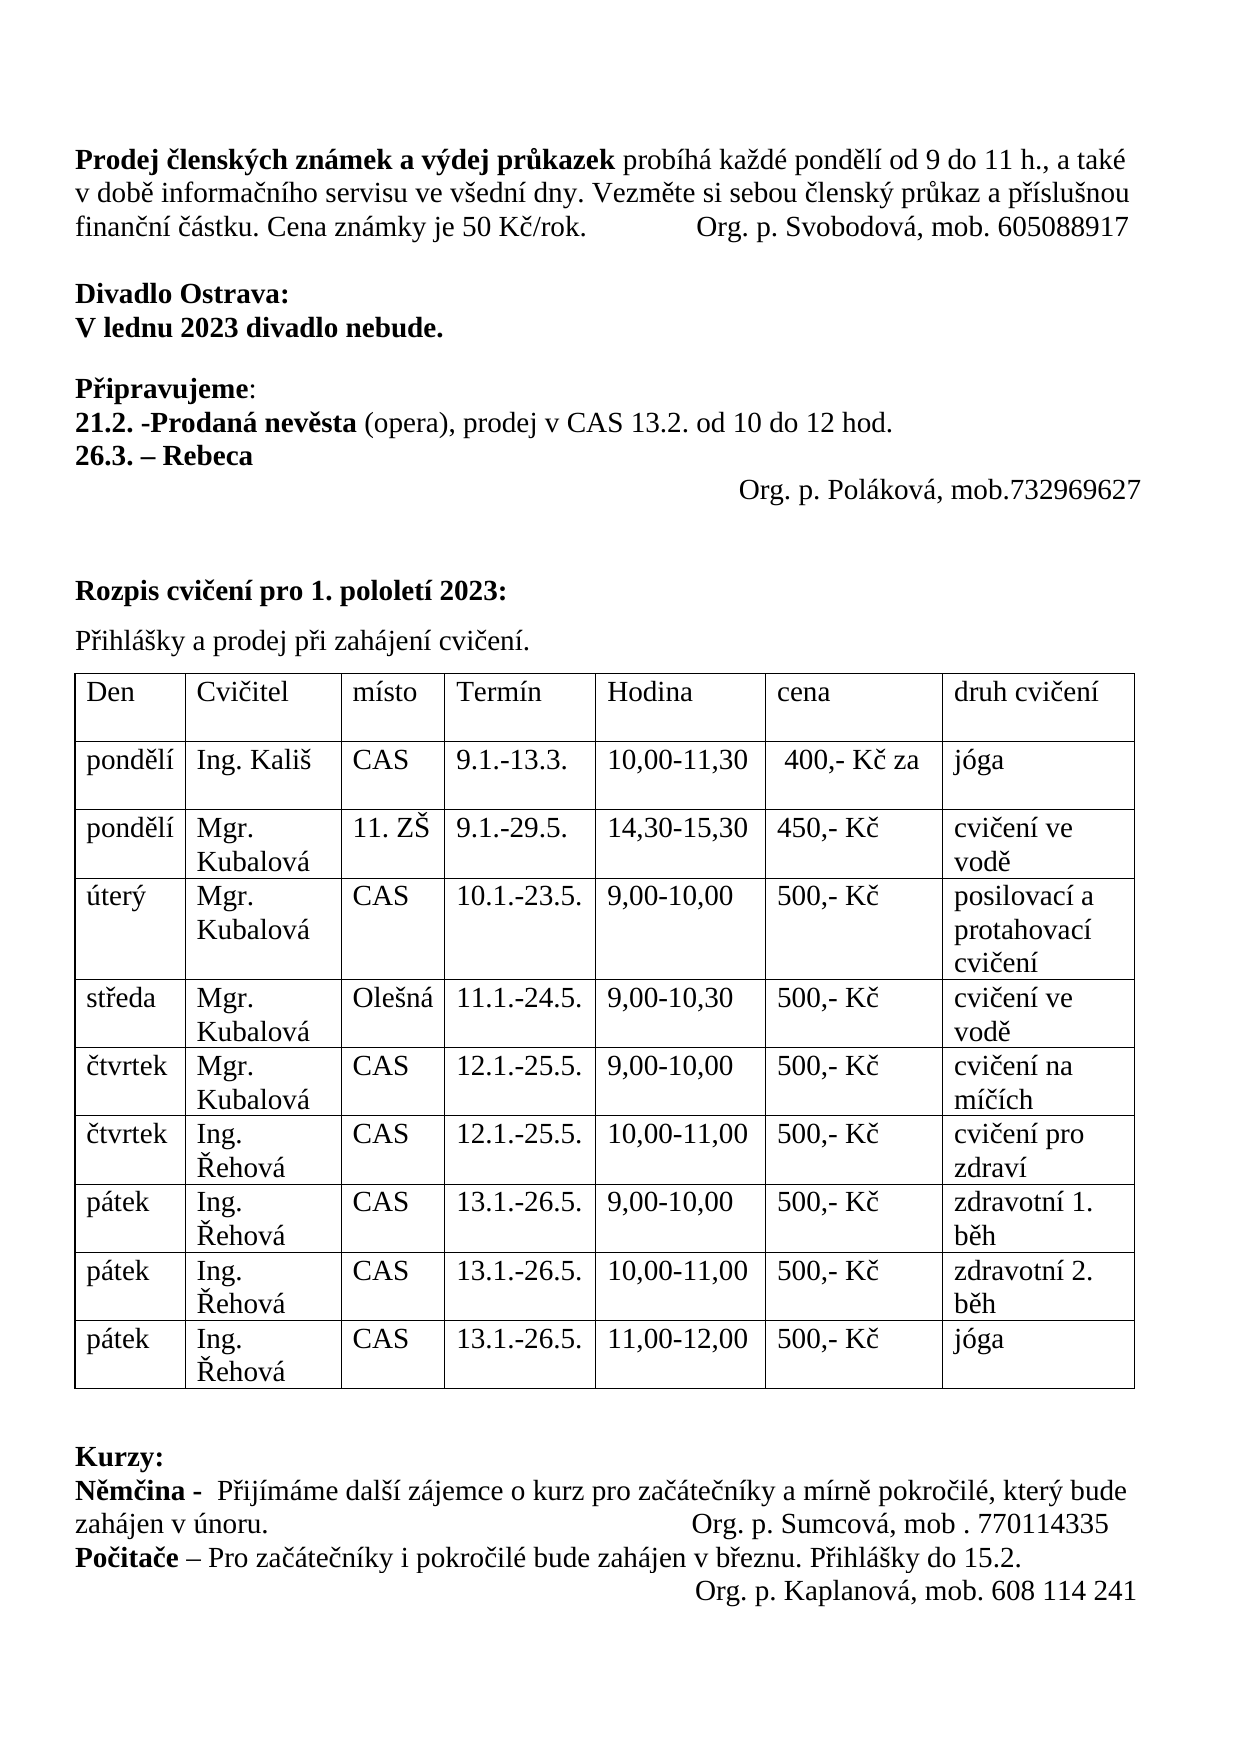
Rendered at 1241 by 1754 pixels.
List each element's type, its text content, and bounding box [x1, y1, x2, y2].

table_cell Ing. Řehová [186, 1253, 341, 1320]
table_cell pátek [76, 1321, 185, 1388]
table_cell CAS [342, 1185, 444, 1252]
table_cell CAS [342, 1321, 444, 1388]
table_cell cvičení na míčích [943, 1048, 1134, 1115]
table_cell CAS [342, 879, 444, 979]
table_cell Mgr. Kubalová [186, 1048, 341, 1115]
table_cell Mgr. Kubalová [186, 980, 341, 1047]
text Přihlášky a prodej při zahájení cvičení. [75, 623, 1165, 656]
table_cell 400,- Kč za [766, 742, 942, 809]
table_cell CAS [342, 1116, 444, 1183]
text Kurzy: [75, 1439, 1165, 1473]
table_cell pátek [76, 1253, 185, 1320]
text Počitače – Pro začátečníky i pokročilé bude zahájen v březnu. Přihlášky do 15.2. [75, 1540, 1165, 1573]
table_cell 9.1.-29.5. [445, 810, 595, 877]
table_cell 12.1.-25.5. [445, 1048, 595, 1115]
table_cell CAS [342, 742, 444, 809]
text Org. p. Poláková, mob.732969627 [75, 472, 1165, 506]
text Prodej členských známek a výdej průkazek probíhá každé pondělí od 9 do 11 h., a také v době informačního servisu ve všední dny. Vezměte si sebou členský průkaz a příslušnou finanční částku. Cena známky je 50 Kč/rok. Org. p. Svobodová, mob. 605088917 [75, 142, 1165, 243]
table_cell Ing. Kališ [186, 742, 341, 809]
table_cell čtvrtek [76, 1048, 185, 1115]
table_cell CAS [342, 1048, 444, 1115]
table_cell 450,- Kč [766, 810, 942, 877]
table_cell 10,00-11,30 [596, 742, 765, 809]
table_cell cvičení ve vodě [943, 810, 1134, 877]
table_cell 9,00-10,00 [596, 1185, 765, 1252]
table_cell Ing. Řehová [186, 1321, 341, 1388]
table_cell 9,00-10,00 [596, 879, 765, 979]
table_cell pondělí [76, 810, 185, 877]
table_cell CAS [342, 1253, 444, 1320]
table_header Den [76, 674, 185, 741]
text V lednu 2023 divadlo nebude. [75, 310, 1165, 343]
table_cell 14,30-15,30 [596, 810, 765, 877]
table_cell 500,- Kč [766, 1185, 942, 1252]
table_cell posilovací a protahovací cvičení [943, 879, 1134, 979]
table_cell Ing. Řehová [186, 1185, 341, 1252]
table_header Hodina [596, 674, 765, 741]
text 26.3. – Rebeca [75, 438, 1165, 472]
table_cell jóga [943, 1321, 1134, 1388]
table_cell Mgr. Kubalová [186, 810, 341, 877]
table_cell středa [76, 980, 185, 1047]
table_cell 10,00-11,00 [596, 1253, 765, 1320]
table_cell 500,- Kč [766, 1253, 942, 1320]
table_cell 13.1.-26.5. [445, 1253, 595, 1320]
table_cell 10,00-11,00 [596, 1116, 765, 1183]
table_cell 11.1.-24.5. [445, 980, 595, 1047]
table_header cena [766, 674, 942, 741]
table_cell pátek [76, 1185, 185, 1252]
table_cell jóga [943, 742, 1134, 809]
table_cell Olešná [342, 980, 444, 1047]
table_cell 9.1.-13.3. [445, 742, 595, 809]
table_cell cvičení ve vodě [943, 980, 1134, 1047]
table_cell zdravotní 1. běh [943, 1185, 1134, 1252]
table_cell čtvrtek [76, 1116, 185, 1183]
table_cell úterý [76, 879, 185, 979]
table_cell zdravotní 2. běh [943, 1253, 1134, 1320]
table_header druh cvičení [943, 674, 1134, 741]
table_cell 500,- Kč [766, 980, 942, 1047]
table_cell 9,00-10,30 [596, 980, 765, 1047]
table_cell 11. ZŠ [342, 810, 444, 877]
text Němčina - Přijímáme další zájemce o kurz pro začátečníky a mírně pokročilé, který bude zahájen v únoru. Org. p. Sumcová, mob . 770114335 [75, 1473, 1165, 1540]
table_cell 10.1.-23.5. [445, 879, 595, 979]
table_cell 500,- Kč [766, 879, 942, 979]
table_cell 9,00-10,00 [596, 1048, 765, 1115]
table_cell 500,- Kč [766, 1048, 942, 1115]
text Rozpis cvičení pro 1. pololetí 2023: [75, 573, 1165, 606]
table_cell 13.1.-26.5. [445, 1321, 595, 1388]
table_cell 13.1.-26.5. [445, 1185, 595, 1252]
text Org. p. Kaplanová, mob. 608 114 241 [75, 1573, 1165, 1607]
table_cell Mgr. Kubalová [186, 879, 341, 979]
table_cell 500,- Kč [766, 1321, 942, 1388]
table_cell Ing. Řehová [186, 1116, 341, 1183]
table_header místo [342, 674, 444, 741]
table_cell 11,00-12,00 [596, 1321, 765, 1388]
text Divadlo Ostrava: [75, 276, 1165, 310]
text Připravujeme: [75, 371, 1165, 405]
table_cell 500,- Kč [766, 1116, 942, 1183]
table_header Termín [445, 674, 595, 741]
text 21.2. -Prodaná nevěsta (opera), prodej v CAS 13.2. od 10 do 12 hod. [75, 405, 1165, 438]
table_cell 12.1.-25.5. [445, 1116, 595, 1183]
table_cell cvičení pro zdraví [943, 1116, 1134, 1183]
table_header Cvičitel [186, 674, 341, 741]
table_cell pondělí [76, 742, 185, 809]
